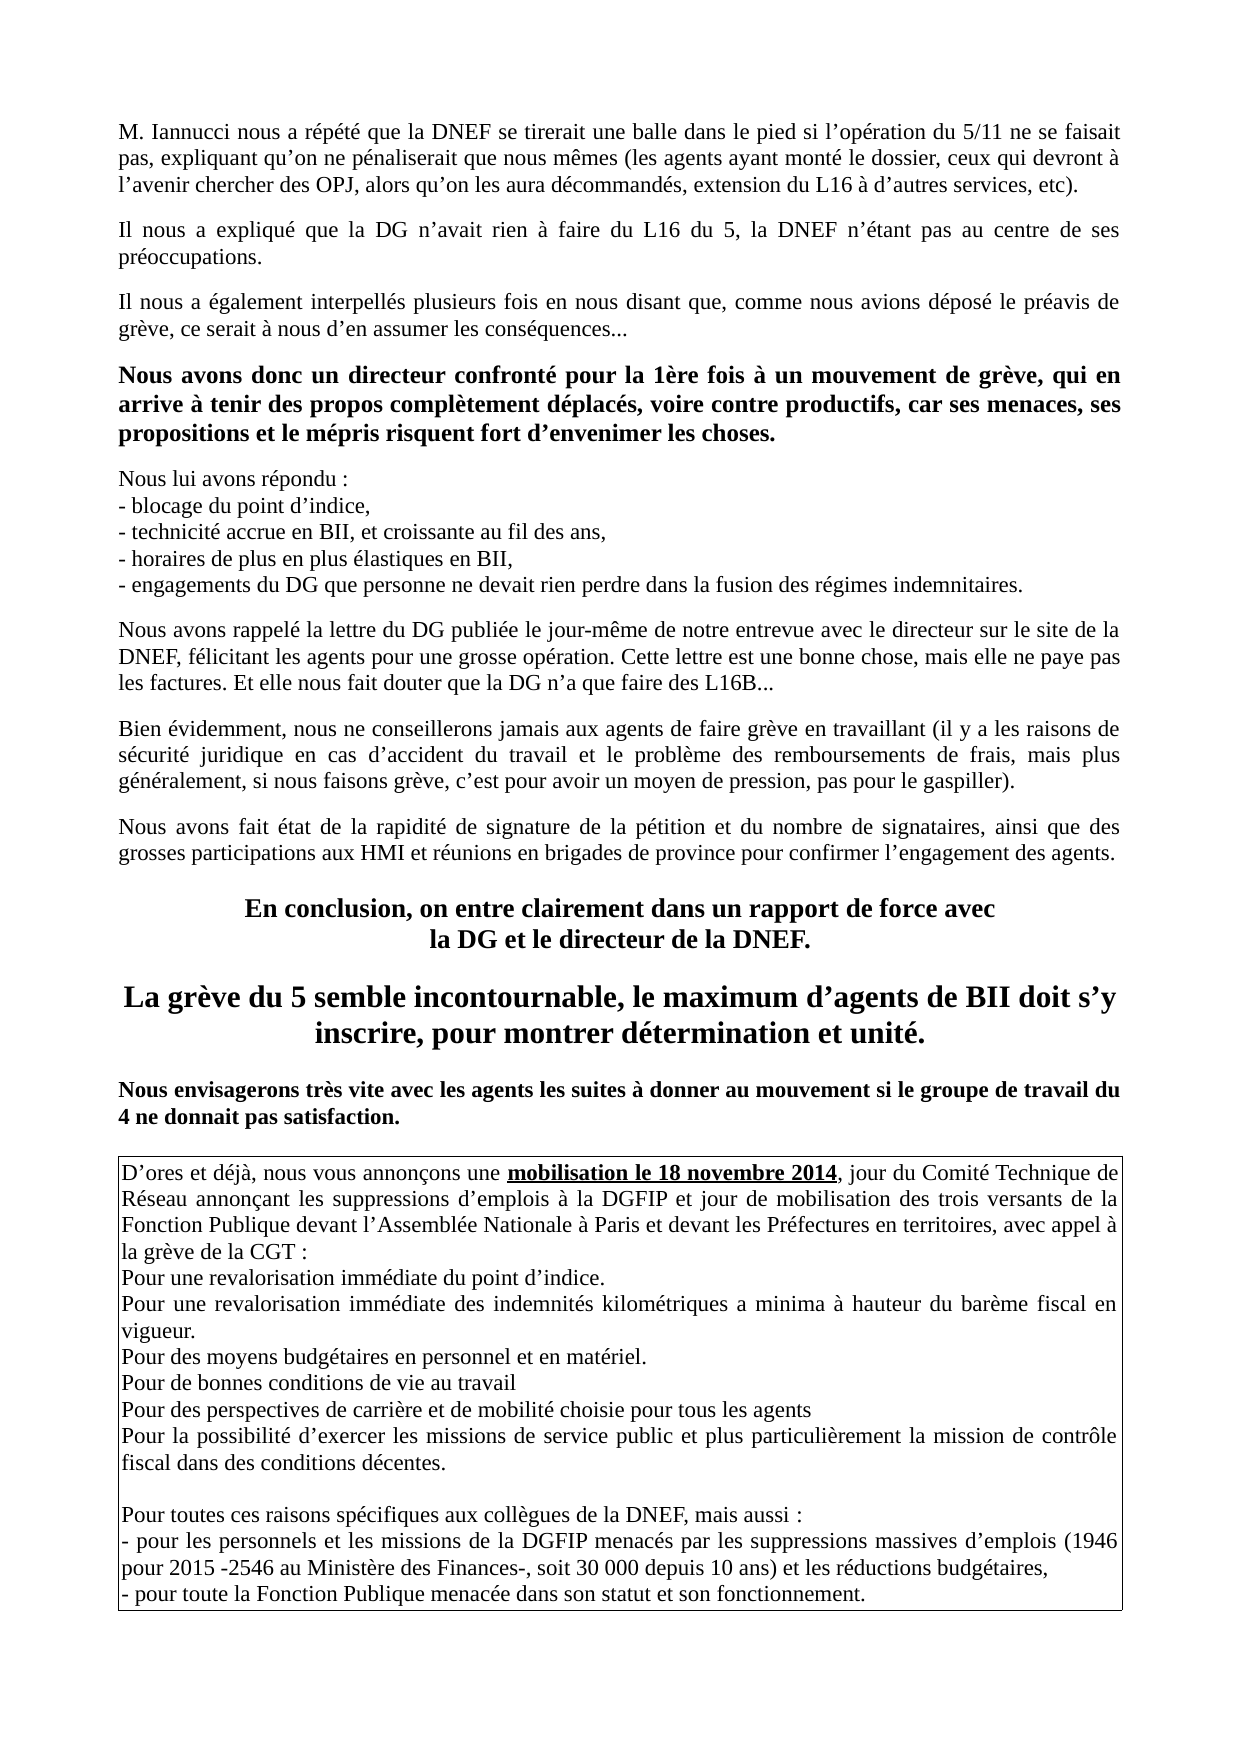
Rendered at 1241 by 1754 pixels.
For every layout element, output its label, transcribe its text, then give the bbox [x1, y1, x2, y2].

text M. Iannucci nous a répété que la DNEF se tirerait une balle dans le pied si l’opération du 5/11 ne se faisait pas, expliquant qu’on ne pénaliserait que nous mêmes (les agents ayant monté le dossier, ceux qui devront à l’avenir chercher des OPJ, alors qu’on les aura décommandés, extension du L16 à d’autres services, etc). [118, 118, 1122, 197]
text - pour les personnels et les missions de la DGFIP menacés par les suppressions massives d’emplois (1946 pour 2015 -2546 au Ministère des Finances-, soit 30 000 depuis 10 ans) et les réductions budgétaires, [119, 1524, 1122, 1577]
text - blocage du point d’indice, [118, 492, 1122, 518]
text Bien évidemment, nous ne conseillerons jamais aux agents de faire grève en travaillant (il y a les raisons de sécurité juridique en cas d’accident du travail et le problème des remboursements de frais, mais plus généralement, si nous faisons grève, c’est pour avoir un moyen de pression, pas pour le gaspiller). [118, 715, 1122, 794]
text Pour des perspectives de carrière et de mobilité choisie pour tous les agents [119, 1393, 1122, 1419]
text - pour toute la Fonction Publique menacée dans son statut et son fonctionnement. [119, 1577, 1122, 1610]
text - technicité accrue en BII, et croissante au fil des ans, [118, 518, 1122, 544]
text Il nous a également interpellés plusieurs fois en nous disant que, comme nous avions déposé le préavis de grève, ce serait à nous d’en assumer les conséquences... [118, 288, 1122, 341]
text Nous avons fait état de la rapidité de signature de la pétition et du nombre de signataires, ainsi que des grosses participations aux HMI et réunions en brigades de province pour confirmer l’engagement des agents. [118, 813, 1122, 866]
text La grève du 5 semble incontournable, le maximum d’agents de BII doit s’y inscrire, pour montrer détermination et unité. [118, 978, 1122, 1050]
text Nous avons rappelé la lettre du DG publiée le jour-même de notre entrevue avec le directeur sur le site de la DNEF, félicitant les agents pour une grosse opération. Cette lettre est une bonne chose, mais elle ne paye pas les factures. Et elle nous fait douter que la DG n’a que faire des L16B... [118, 616, 1122, 696]
text D’ores et déjà, nous vous annonçons une mobilisation le 18 novembre 2014, jour du Comité Technique de Réseau annonçant les suppressions d’emplois à la DGFIP et jour de mobilisation des trois versants de la Fonction Publique devant l’Assemblée Nationale à Paris et devant les Préfectures en territoires, avec appel à la grève de la CGT : [119, 1157, 1122, 1261]
text Pour une revalorisation immédiate du point d’indice. [119, 1261, 1122, 1287]
text Pour toutes ces raisons spécifiques aux collègues de la DNEF, mais aussi : [119, 1498, 1122, 1524]
text Il nous a expliqué que la DG n’avait rien à faire du L16 du 5, la DNEF n’étant pas au centre de ses préoccupations. [118, 216, 1122, 269]
text la DG et le directeur de la DNEF. [118, 923, 1122, 954]
text - engagements du DG que personne ne devait rien perdre dans la fusion des régimes indemnitaires. [118, 571, 1122, 597]
text En conclusion, on entre clairement dans un rapport de force avec [118, 892, 1122, 923]
text Pour une revalorisation immédiate des indemnités kilométriques a minima à hauteur du barème fiscal en vigueur. [119, 1287, 1122, 1340]
text Pour la possibilité d’exercer les missions de service public et plus particulièrement la mission de contrôle fiscal dans des conditions décentes. [119, 1419, 1122, 1475]
text Pour des moyens budgétaires en personnel et en matériel. [119, 1340, 1122, 1366]
text - horaires de plus en plus élastiques en BII, [118, 544, 1122, 571]
text Pour de bonnes conditions de vie au travail [119, 1366, 1122, 1393]
text Nous avons donc un directeur confronté pour la 1ère fois à un mouvement de grève, qui en arrive à tenir des propos complètement déplacés, voire contre productifs, car ses menaces, ses propositions et le mépris risquent fort d’envenimer les choses. [118, 360, 1122, 446]
text Nous envisagerons très vite avec les agents les suites à donner au mouvement si le groupe de travail du 4 ne donnait pas satisfaction. [118, 1077, 1122, 1129]
text Nous lui avons répondu : [118, 466, 1122, 492]
